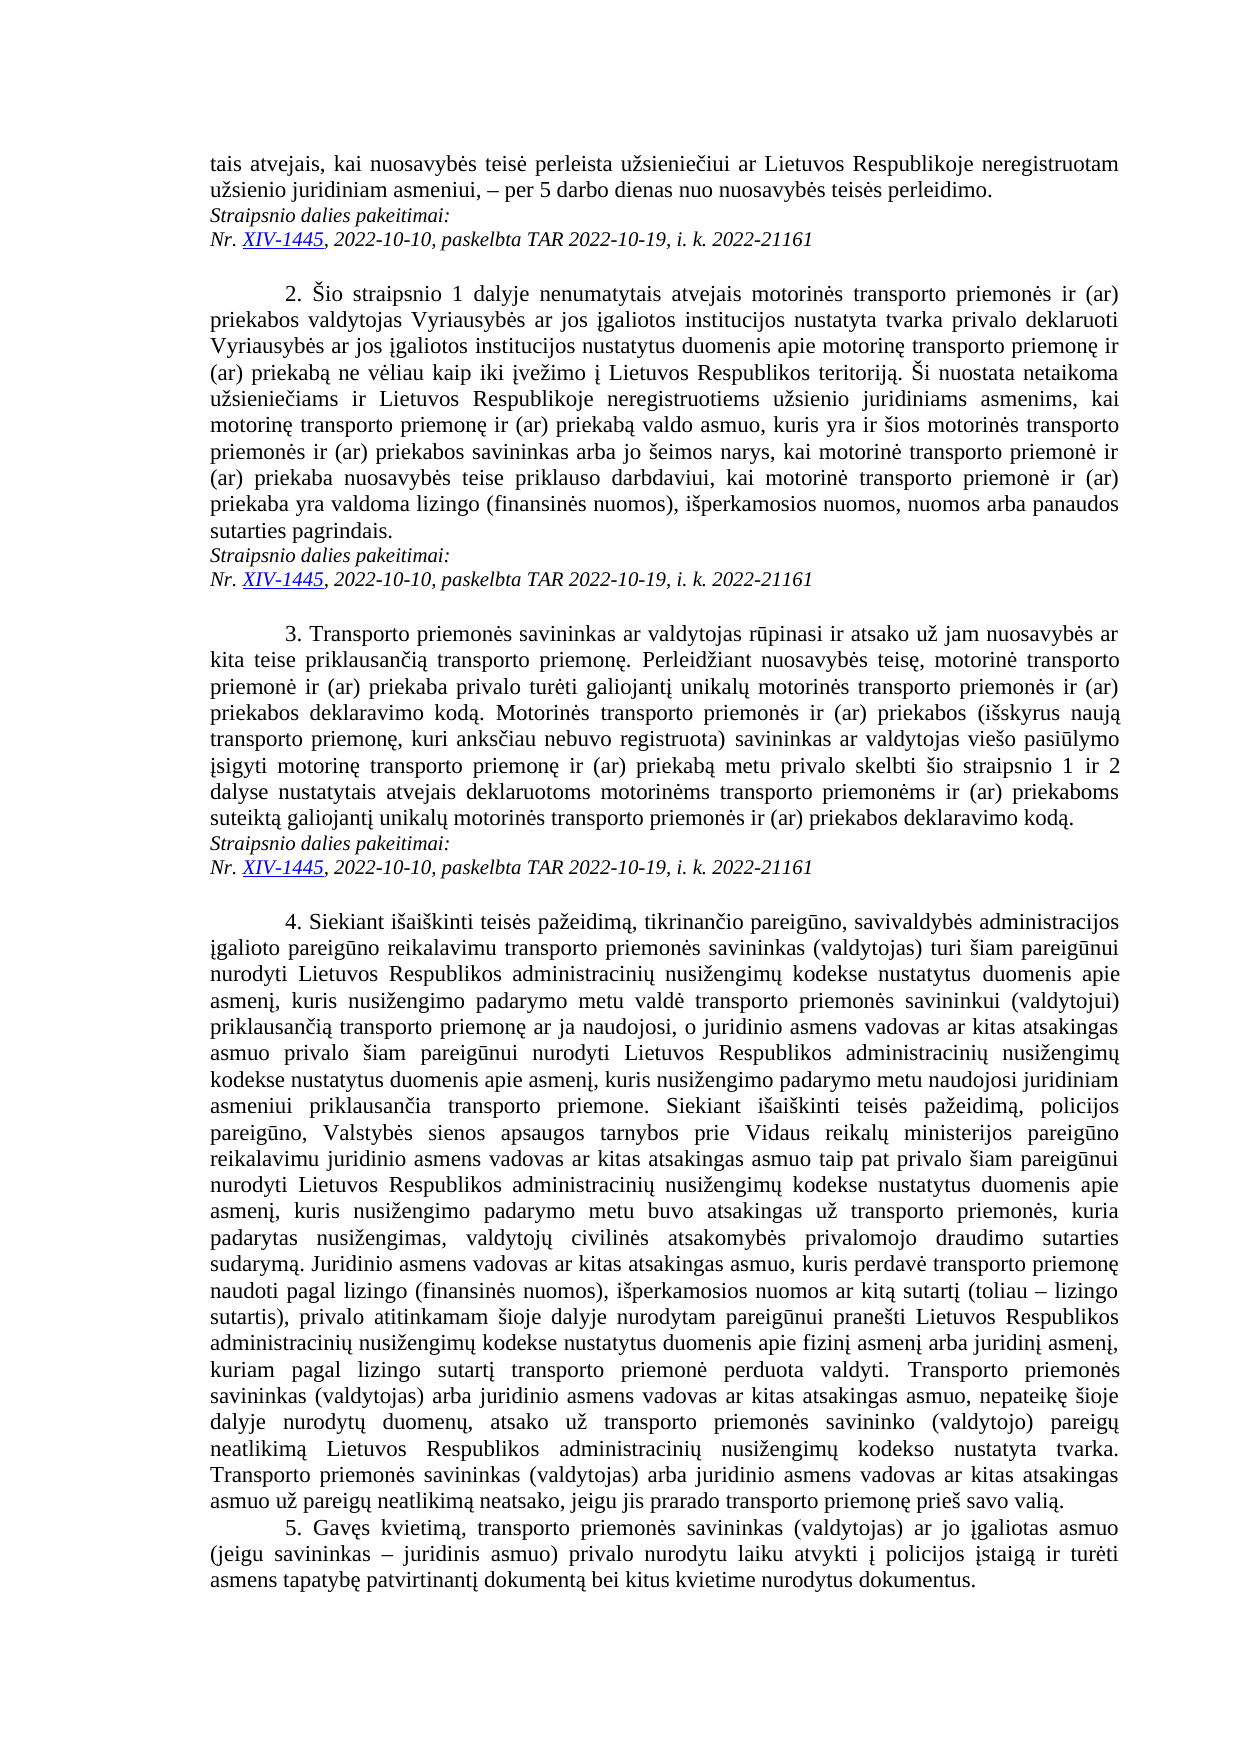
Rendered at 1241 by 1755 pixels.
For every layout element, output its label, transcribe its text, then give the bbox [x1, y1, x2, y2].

text 5. Gavęs kvietimą, transporto priemonės savininkas (valdytojas) ar jo įgaliotas asmuo (jeigu savininkas – juridinis asmuo) privalo nurodytu laiku atvykti į policijos įstaigą ir turėti asmens tapatybę patvirtinantį dokumentą bei kitus kvietime nurodytus dokumentus. [210, 1514, 1120, 1593]
text tais atvejais, kai nuosavybės teisė perleista užsieniečiui ar Lietuvos Respublikoje neregistruotam užsienio juridiniam asmeniui, – per 5 darbo dienas nuo nuosavybės teisės perleidimo. [210, 150, 1120, 203]
text 4. Siekiant išaiškinti teisės pažeidimą, tikrinančio pareigūno, savivaldybės administracijos įgalioto pareigūno reikalavimu transporto priemonės savininkas (valdytojas) turi šiam pareigūnui nurodyti Lietuvos Respublikos administracinių nusižengimų kodekse nustatytus duomenis apie asmenį, kuris nusižengimo padarymo metu valdė transporto priemonės savininkui (valdytojui) priklausančią transporto priemonę ar ja naudojosi, o juridinio asmens vadovas ar kitas atsakingas asmuo privalo šiam pareigūnui nurodyti Lietuvos Respublikos administracinių nusižengimų kodekse nustatytus duomenis apie asmenį, kuris nusižengimo padarymo metu naudojosi juridiniam asmeniui priklausančia transporto priemone. Siekiant išaiškinti teisės pažeidimą, policijos pareigūno, Valstybės sienos apsaugos tarnybos prie Vidaus reikalų ministerijos pareigūno reikalavimu juridinio asmens vadovas ar kitas atsakingas asmuo taip pat privalo šiam pareigūnui nurodyti Lietuvos Respublikos administracinių nusižengimų kodekse nustatytus duomenis apie asmenį, kuris nusižengimo padarymo metu buvo atsakingas už transporto priemonės, kuria padarytas nusižengimas, valdytojų civilinės atsakomybės privalomojo draudimo sutarties sudarymą. Juridinio asmens vadovas ar kitas atsakingas asmuo, kuris perdavė transporto priemonę naudoti pagal lizingo (finansinės nuomos), išperkamosios nuomos ar kitą sutartį (toliau – lizingo sutartis), privalo atitinkamam šioje dalyje nurodytam pareigūnui pranešti Lietuvos Respublikos administracinių nusižengimų kodekse nustatytus duomenis apie fizinį asmenį arba juridinį asmenį, kuriam pagal lizingo sutartį transporto priemonė perduota valdyti. Transporto priemonės savininkas (valdytojas) arba juridinio asmens vadovas ar kitas atsakingas asmuo, nepateikę šioje dalyje nurodytų duomenų, atsako už transporto priemonės savininko (valdytojo) pareigų neatlikimą Lietuvos Respublikos administracinių nusižengimų kodekso nustatyta tvarka. Transporto priemonės savininkas (valdytojas) arba juridinio asmens vadovas ar kitas atsakingas asmuo už pareigų neatlikimą neatsako, jeigu jis prarado transporto priemonę prieš savo valią. [210, 908, 1120, 1514]
text Nr. XIV-1445, 2022-10-10, paskelbta TAR 2022-10-19, i. k. 2022-21161 [210, 567, 1120, 591]
text Nr. XIV-1445, 2022-10-10, paskelbta TAR 2022-10-19, i. k. 2022-21161 [210, 855, 1120, 879]
text Straipsnio dalies pakeitimai: [210, 543, 1120, 567]
text Straipsnio dalies pakeitimai: [210, 831, 1120, 855]
text Straipsnio dalies pakeitimai: [210, 203, 1120, 227]
text Nr. XIV-1445, 2022-10-10, paskelbta TAR 2022-10-19, i. k. 2022-21161 [210, 227, 1120, 251]
text 2. Šio straipsnio 1 dalyje nenumatytais atvejais motorinės transporto priemonės ir (ar) priekabos valdytojas Vyriausybės ar jos įgaliotos institucijos nustatyta tvarka privalo deklaruoti Vyriausybės ar jos įgaliotos institucijos nustatytus duomenis apie motorinę transporto priemonę ir (ar) priekabą ne vėliau kaip iki įvežimo į Lietuvos Respublikos teritoriją. Ši nuostata netaikoma užsieniečiams ir Lietuvos Respublikoje neregistruotiems užsienio juridiniams asmenims, kai motorinę transporto priemonę ir (ar) priekabą valdo asmuo, kuris yra ir šios motorinės transporto priemonės ir (ar) priekabos savininkas arba jo šeimos narys, kai motorinė transporto priemonė ir (ar) priekaba nuosavybės teise priklauso darbdaviui, kai motorinė transporto priemonė ir (ar) priekaba yra valdoma lizingo (finansinės nuomos), išperkamosios nuomos, nuomos arba panaudos sutarties pagrindais. [210, 279, 1120, 543]
text 3. Transporto priemonės savininkas ar valdytojas rūpinasi ir atsako už jam nuosavybės ar kita teise priklausančią transporto priemonę. Perleidžiant nuosavybės teisę, motorinė transporto priemonė ir (ar) priekaba privalo turėti galiojantį unikalų motorinės transporto priemonės ir (ar) priekabos deklaravimo kodą. Motorinės transporto priemonės ir (ar) priekabos (išskyrus naują transporto priemonę, kuri anksčiau nebuvo registruota) savininkas ar valdytojas viešo pasiūlymo įsigyti motorinę transporto priemonę ir (ar) priekabą metu privalo skelbti šio straipsnio 1 ir 2 dalyse nustatytais atvejais deklaruotoms motorinėms transporto priemonėms ir (ar) priekaboms suteiktą galiojantį unikalų motorinės transporto priemonės ir (ar) priekabos deklaravimo kodą. [210, 620, 1120, 831]
